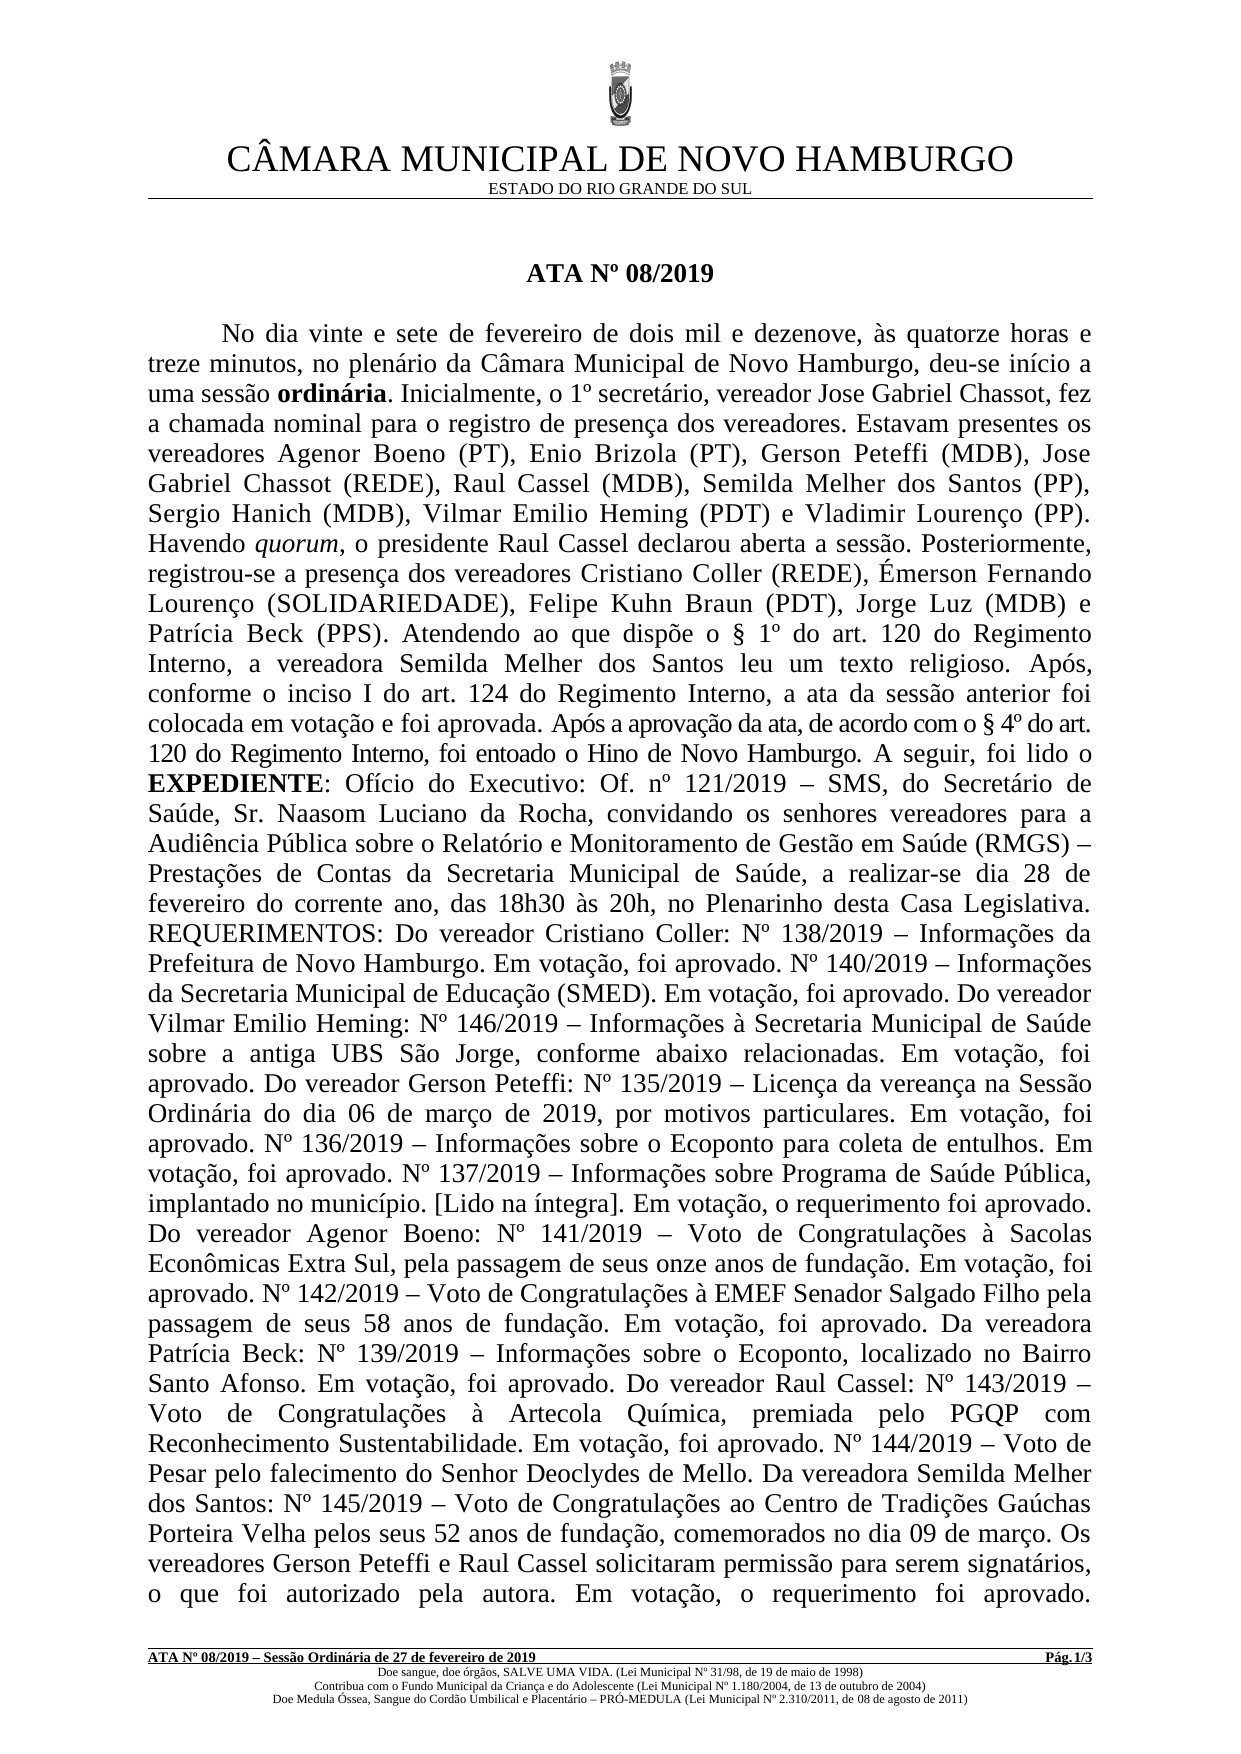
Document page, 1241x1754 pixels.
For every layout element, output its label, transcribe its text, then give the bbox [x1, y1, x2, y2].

text ATA Nº 08/2019 [148, 258, 1093, 288]
text No dia vinte e sete de fevereiro de dois mil e dezenove, às quatorze horas e treze minutos, no plenário da Câmara Municipal de Novo Hamburgo, deu-se início a uma sessão ordinária. Inicialmente, o 1º secretário, vereador Jose Gabriel Chassot, fez a chamada nominal para o registro de presença dos vereadores. Estavam presentes os vereadores Agenor Boeno (PT), Enio Brizola (PT), Gerson Peteffi (MDB), Jose Gabriel Chassot (REDE), Raul Cassel (MDB), Semilda Melher dos Santos (PP), Sergio Hanich (MDB), Vilmar Emilio Heming (PDT) e Vladimir Lourenço (PP). Havendo quorum, o presidente Raul Cassel declarou aberta a sessão. Posteriormente, registrou-se a presença dos vereadores Cristiano Coller (REDE), Émerson Fernando Lourenço (SOLIDARIEDADE), Felipe Kuhn Braun (PDT), Jorge Luz (MDB) e Patrícia Beck (PPS). Atendendo ao que dispõe o § 1º do art. 120 do Regimento Interno, a vereadora Semilda Melher dos Santos leu um texto religioso. Após, conforme o inciso I do art. 124 do Regimento Interno, a ata da sessão anterior foi colocada em votação e foi aprovada. Após a aprovação da ata, de acordo com o § 4º do art. 120 do Regimento Interno, foi entoado o Hino de Novo Hamburgo. A seguir, foi lido o EXPEDIENTE: Ofício do Executivo: Of. nº 121/2019 – SMS, do Secretário de Saúde, Sr. Naasom Luciano da Rocha, convidando os senhores vereadores para a Audiência Pública sobre o Relatório e Monitoramento de Gestão em Saúde (RMGS) – Prestações de Contas da Secretaria Municipal de Saúde, a realizar-se dia 28 de fevereiro do corrente ano, das 18h30 às 20h, no Plenarinho desta Casa Legislativa. REQUERIMENTOS: Do vereador Cristiano Coller: Nº 138/2019 – Informações da Prefeitura de Novo Hamburgo. Em votação, foi aprovado. Nº 140/2019 – Informações da Secretaria Municipal de Educação (SMED). Em votação, foi aprovado. Do vereador Vilmar Emilio Heming: Nº 146/2019 – Informações à Secretaria Municipal de Saúde sobre a antiga UBS São Jorge, conforme abaixo relacionadas. Em votação, foi aprovado. Do vereador Gerson Peteffi: Nº 135/2019 – Licença da vereança na Sessão Ordinária do dia 06 de março de 2019, por motivos particulares. Em votação, foi aprovado. Nº 136/2019 – Informações sobre o Ecoponto para coleta de entulhos. Em votação, foi aprovado. Nº 137/2019 – Informações sobre Programa de Saúde Pública, implantado no município. [Lido na íntegra]. Em votação, o requerimento foi aprovado. Do vereador Agenor Boeno: Nº 141/2019 – Voto de Congratulações à Sacolas Econômicas Extra Sul, pela passagem de seus onze anos de fundação. Em votação, foi aprovado. Nº 142/2019 – Voto de Congratulações à EMEF Senador Salgado Filho pela passagem de seus 58 anos de fundação. Em votação, foi aprovado. Da vereadora Patrícia Beck: Nº 139/2019 – Informações sobre o Ecoponto, localizado no Bairro Santo Afonso. Em votação, foi aprovado. Do vereador Raul Cassel: Nº 143/2019 – Voto de Congratulações à Artecola Química, premiada pelo PGQP com Reconhecimento Sustentabilidade. Em votação, foi aprovado. Nº 144/2019 – Voto de Pesar pelo falecimento do Senhor Deoclydes de Mello. Da vereadora Semilda Melher dos Santos: Nº 145/2019 – Voto de Congratulações ao Centro de Tradições Gaúchas Porteira Velha pelos seus 52 anos de fundação, comemorados no dia 09 de março. Os vereadores Gerson Peteffi e Raul Cassel solicitaram permissão para serem signatários, o que foi autorizado pela autora. Em votação, o requerimento foi aprovado. [148, 318, 1093, 1608]
